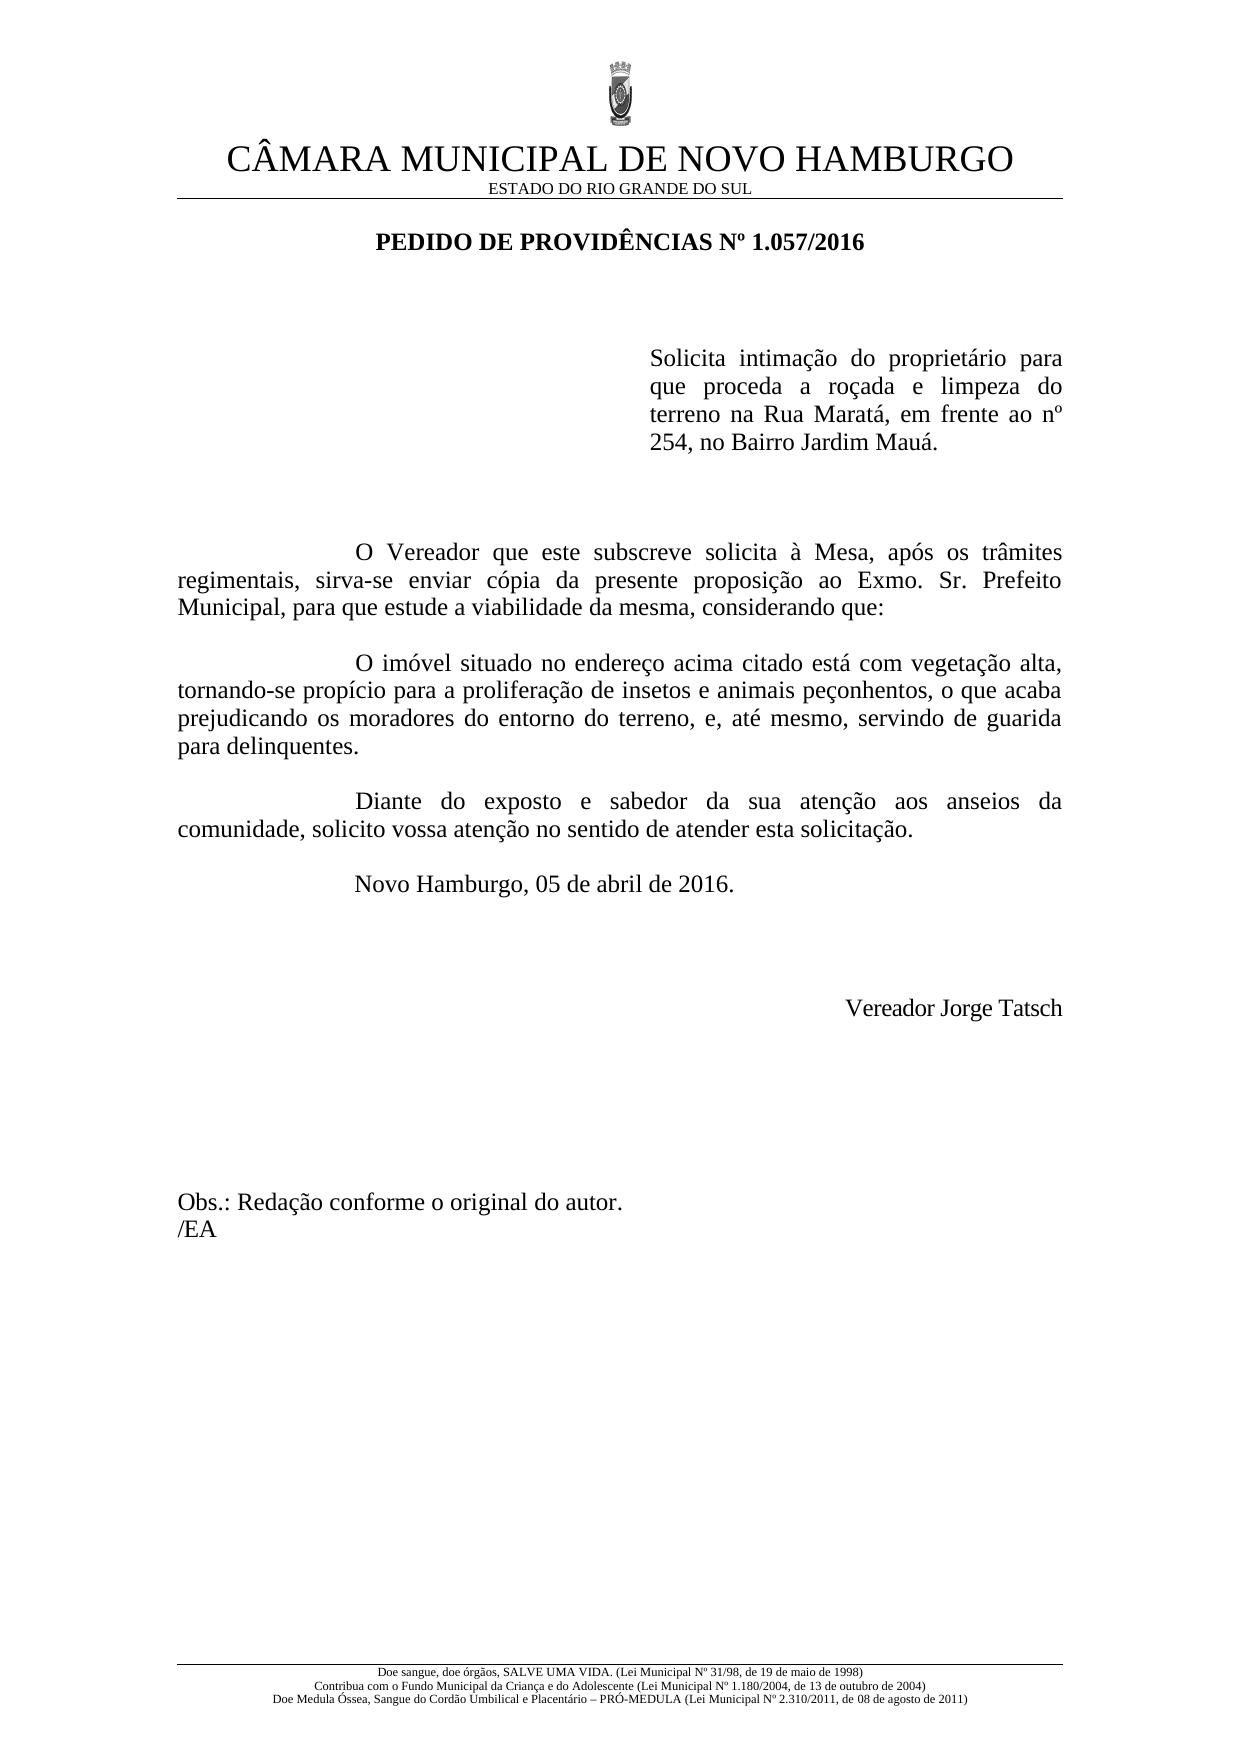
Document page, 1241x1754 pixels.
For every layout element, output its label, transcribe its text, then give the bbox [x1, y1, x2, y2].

text Diante do exposto e sabedor da sua atenção aos anseios da comunidade, solicito vossa atenção no sentido de atender esta solicitação. [177, 787, 1063, 843]
text /EA [177, 1216, 1063, 1243]
text O Vereador que este subscreve solicita à Mesa, após os trâmites regimentais, sirva-se enviar cópia da presente proposição ao Exmo. Sr. Prefeito Municipal, para que estude a viabilidade da mesma, considerando que: [177, 538, 1063, 621]
text Vereador Jorge Tatsch [177, 994, 1063, 1022]
text Novo Hamburgo, 05 de abril de 2016. [177, 871, 1063, 898]
text Obs.: Redação conforme o original do autor. [177, 1188, 1063, 1216]
text O imóvel situado no endereço acima citado está com vegetação alta, tornando-se propício para a proliferação de insetos e animais peçonhentos, o que acaba prejudicando os moradores do entorno do terreno, e, até mesmo, servindo de guarida para delinquentes. [177, 649, 1063, 760]
text Solicita intimação do proprietário para que proceda a roçada e limpeza do terreno na Rua Maratá, em frente ao nº 254, no Bairro Jardim Mauá. [649, 344, 1063, 455]
text PEDIDO DE PROVIDÊNCIAS Nº 1.057/2016 [177, 228, 1063, 256]
